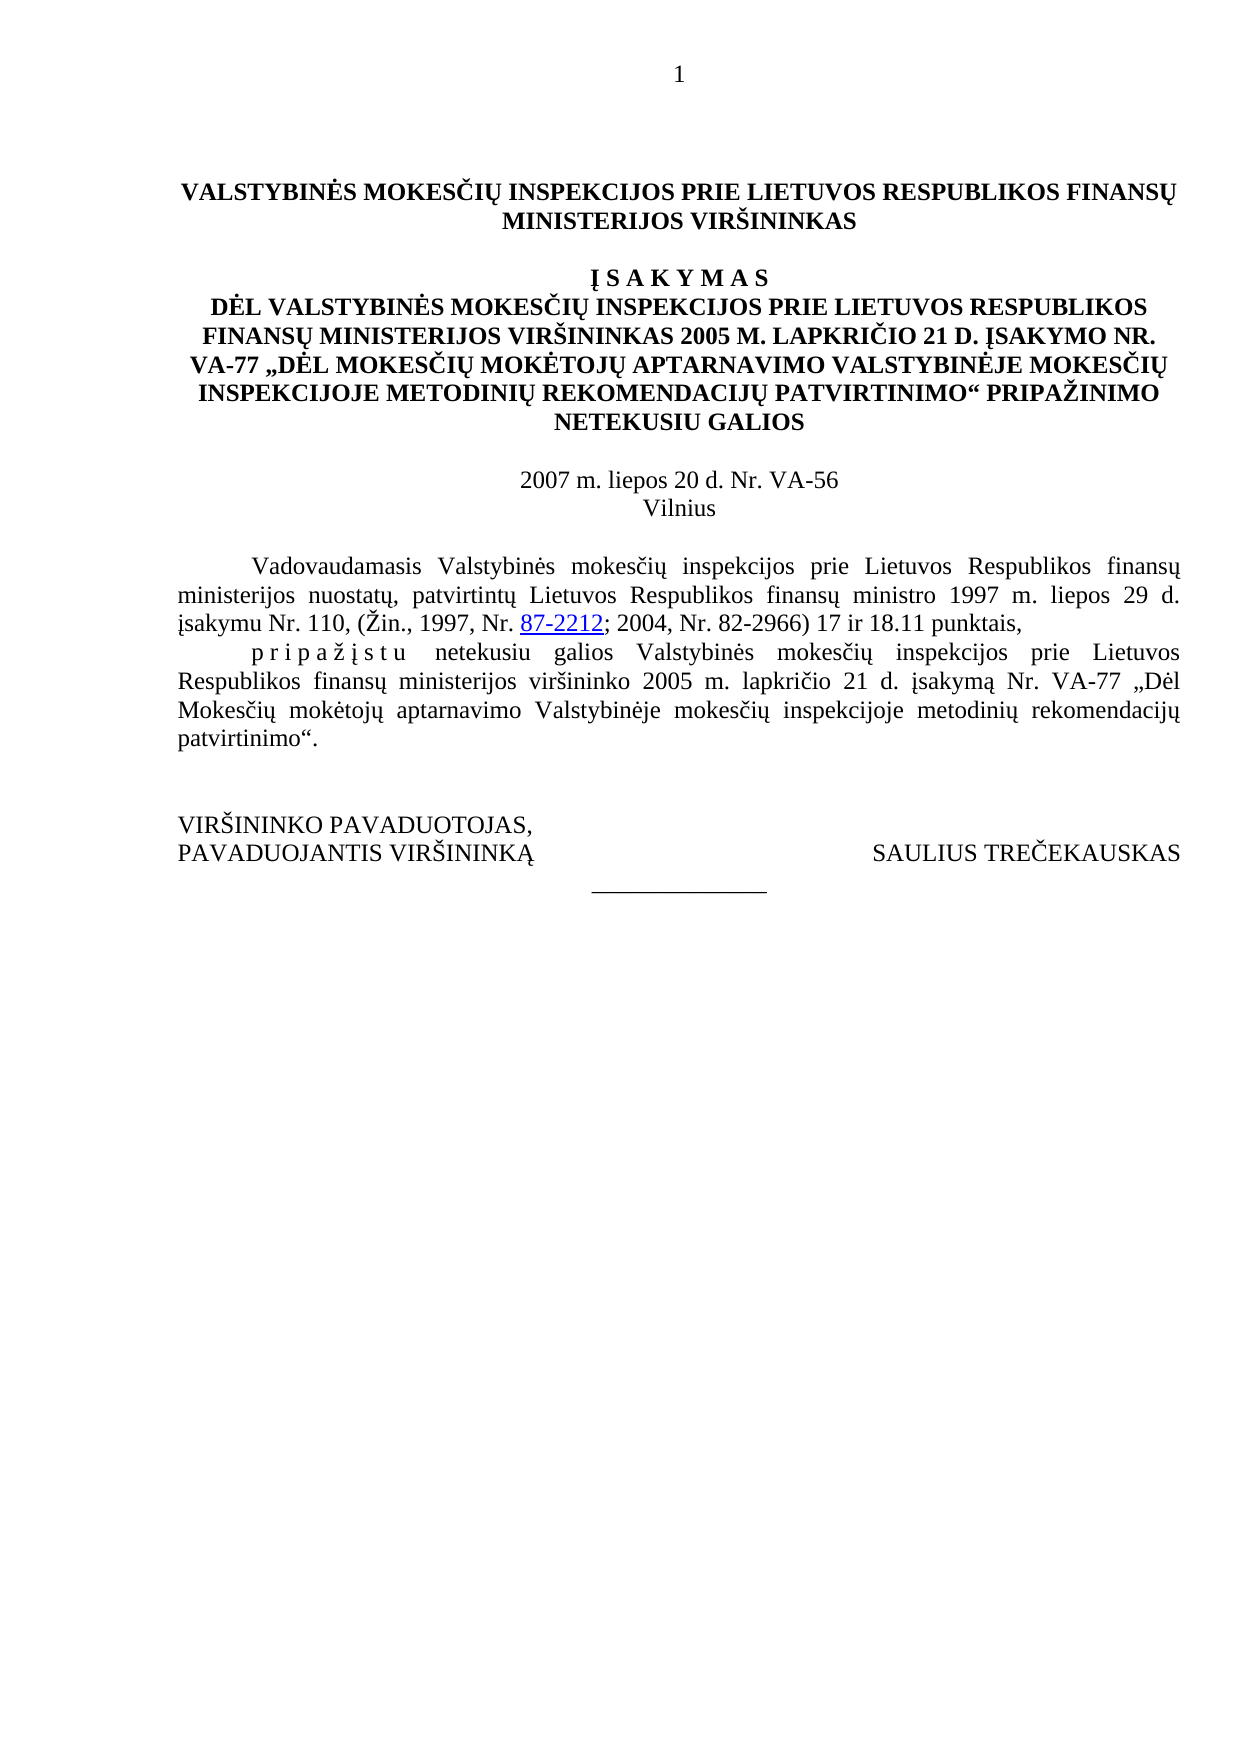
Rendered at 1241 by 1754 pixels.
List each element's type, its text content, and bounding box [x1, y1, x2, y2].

text PAVADUOJANTIS VIRŠININKĄ SAULIUS TREČEKAUSKAS [177, 838, 1181, 867]
text VIRŠININKO PAVADUOTOJAS, [177, 810, 1181, 838]
text 2007 m. liepos 20 d. Nr. VA-56 [177, 465, 1181, 493]
text DĖL VALSTYBINĖS MOKESČIŲ INSPEKCIJOS PRIE LIETUVOS RESPUBLIKOS FINANSŲ MINISTERIJOS VIRŠININKAS 2005 M. LAPKRIČIO 21 D. ĮSAKYMO NR. VA-77 „DĖL MOKESČIŲ MOKĖTOJŲ APTARNAVIMO VALSTYBINĖJE MOKESČIŲ INSPEKCIJOJE METODINIŲ REKOMENDACIJŲ PATVIRTINIMO“ PRIPAŽINIMO NETEKUSIU GALIOS [177, 292, 1181, 436]
text pripažįstu netekusiu galios Valstybinės mokesčių inspekcijos prie Lietuvos Respublikos finansų ministerijos viršininko 2005 m. lapkričio 21 d. įsakymą Nr. VA-77 „Dėl Mokesčių mokėtojų aptarnavimo Valstybinėje mokesčių inspekcijoje metodinių rekomendacijų patvirtinimo“. [177, 637, 1181, 752]
text Vilnius [177, 493, 1181, 522]
text ______________ [177, 867, 1181, 896]
text Vadovaudamasis Valstybinės mokesčių inspekcijos prie Lietuvos Respublikos finansų ministerijos nuostatų, patvirtintų Lietuvos Respublikos finansų ministro 1997 m. liepos 29 d. įsakymu Nr. 110, (Žin., 1997, Nr. 87-2212; 2004, Nr. 82-2966) 17 ir 18.11 punktais, [177, 551, 1181, 637]
text Į S A K Y M A S [177, 263, 1181, 292]
text VALSTYBINĖS MOKESČIŲ INSPEKCIJOS PRIE LIETUVOS RESPUBLIKOS FINANSŲ MINISTERIJOS VIRŠININKAS [177, 177, 1181, 235]
